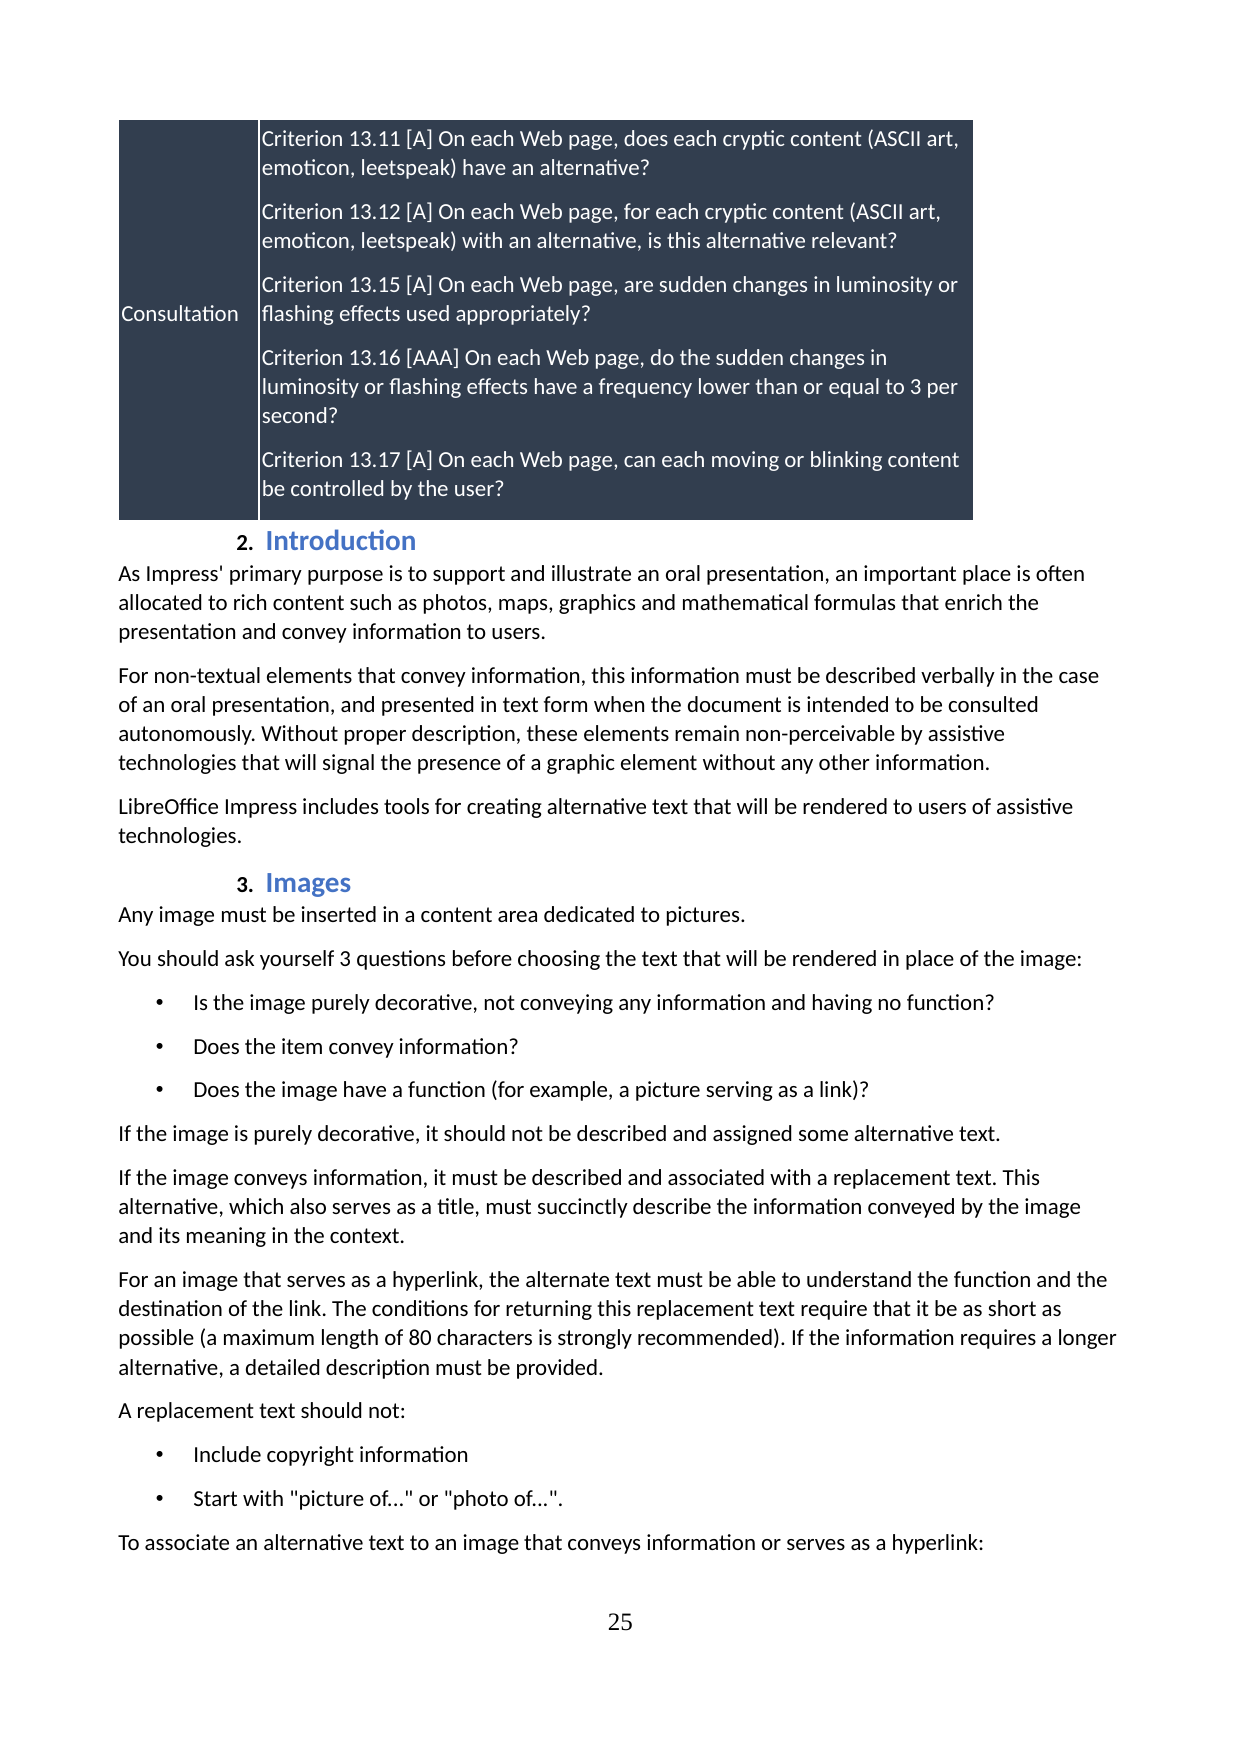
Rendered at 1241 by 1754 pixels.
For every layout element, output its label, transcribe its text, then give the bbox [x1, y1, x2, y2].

text If the image conveys information, it must be described and associated with a replacement text. This alternative, which also serves as a title, must succinctly describe the information conveyed by the image and its meaning in the context. [118, 1162, 1122, 1249]
list Does the image have a function (for example, a picture serving as a link)? [156, 1074, 1122, 1103]
table_cell Consultation [119, 120, 258, 520]
text You should ask yourself 3 questions before choosing the text that will be rendered in place of the image: [118, 943, 1122, 972]
list Include copyright information [156, 1439, 1122, 1468]
text Any image must be inserted in a content area dedicated to pictures. [118, 899, 1122, 928]
text As Impress' primary purpose is to support and illustrate an oral presentation, an important place is often allocated to rich content such as photos, maps, graphics and mathematical formulas that enrich the presentation and convey information to users. [118, 557, 1122, 645]
text LibreOffice Impress includes tools for creating alternative text that will be rendered to users of assistive technologies. [118, 791, 1122, 849]
subtitle Introduction [236, 522, 1122, 557]
subtitle Images [236, 864, 1122, 899]
text To associate an alternative text to an image that conveys information or serves as a hyperlink: [118, 1526, 1122, 1556]
text For non-textual elements that convey information, this information must be described verbally in the case of an oral presentation, and presented in text form when the document is intended to be consulted autonomously. Without proper description, these elements remain non-perceivable by assistive technologies that will signal the presence of a graphic element without any other information. [118, 659, 1122, 776]
text For an image that serves as a hyperlink, the alternate text must be able to understand the function and the destination of the link. The conditions for returning this replacement text require that it be as short as possible (a maximum length of 80 characters is strongly recommended). If the information requires a longer alternative, a detailed description must be provided. [118, 1264, 1122, 1381]
list Start with "picture of..." or "photo of...". [156, 1483, 1122, 1512]
text If the image is purely decorative, it should not be described and assigned some alternative text. [118, 1118, 1122, 1147]
list Is the image purely decorative, not conveying any information and having no function? [156, 987, 1122, 1016]
list Does the item convey information? [156, 1031, 1122, 1060]
table_cell Criterion 13.11 [A] On each Web page, does each cryptic content (ASCII art, emoticon, leetspeak) have an alternative? Criterion 13.12 [A] On each Web page, for each cryptic content (ASCII art, emoticon, leetspeak) with an alternative, is this alternative relevant? Criterion 13.15 [A] On each Web page, are sudden changes in luminosity or flashing effects used appropriately? Criterion 13.16 [AAA] On each Web page, do the sudden changes in luminosity or flashing effects have a frequency lower than or equal to 3 per second? Criterion 13.17 [A] On each Web page, can each moving or blinking content be controlled by the user? [260, 120, 973, 520]
text A replacement text should not: [118, 1395, 1122, 1424]
